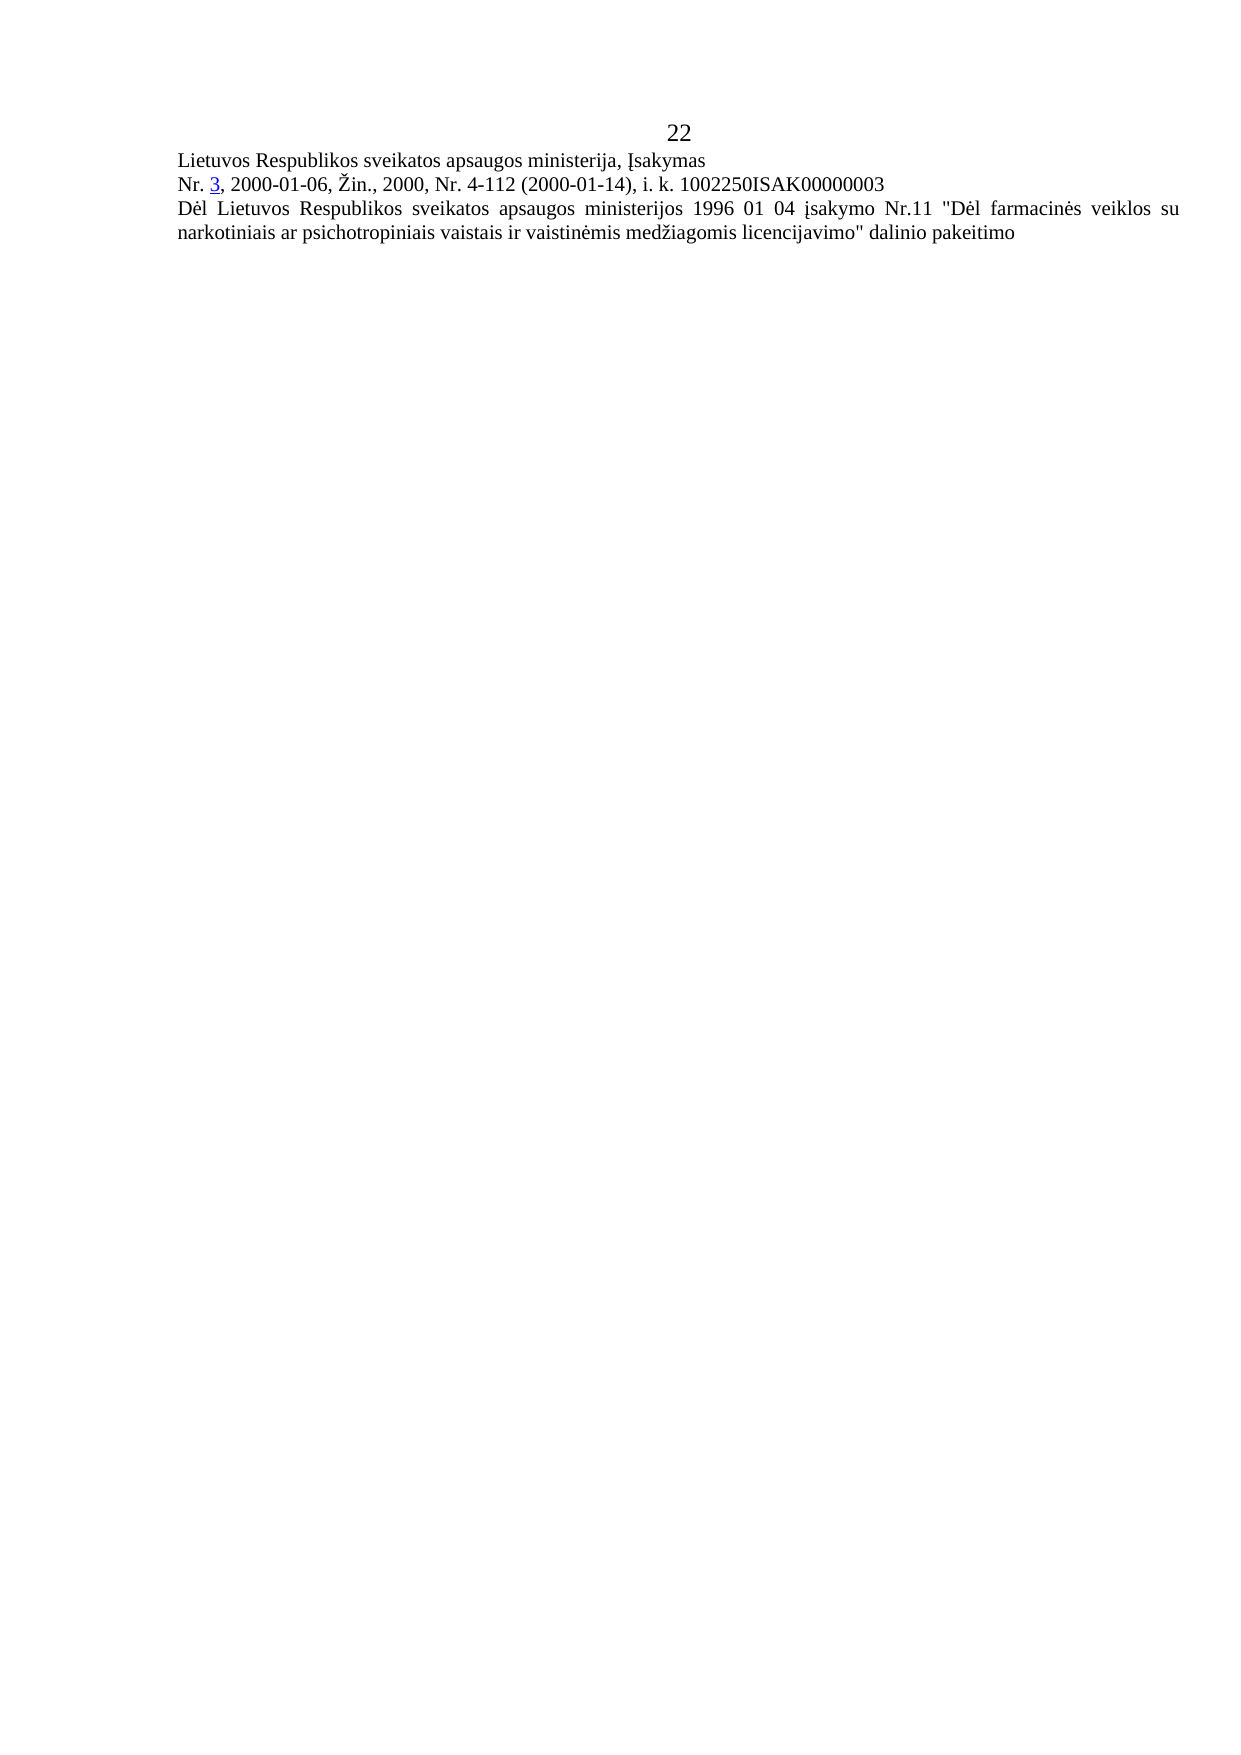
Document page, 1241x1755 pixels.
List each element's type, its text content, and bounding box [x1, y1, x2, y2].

text Dėl Lietuvos Respublikos sveikatos apsaugos ministerijos 1996 01 04 įsakymo Nr.11 "Dėl farmacinės veiklos su narkotiniais ar psichotropiniais vaistais ir vaistinėmis medžiagomis licencijavimo" dalinio pakeitimo [177, 196, 1181, 244]
text Nr. 3, 2000-01-06, Žin., 2000, Nr. 4-112 (2000-01-14), i. k. 1002250ISAK00000003 [177, 172, 1181, 196]
text Lietuvos Respublikos sveikatos apsaugos ministerija, Įsakymas [177, 148, 1181, 172]
